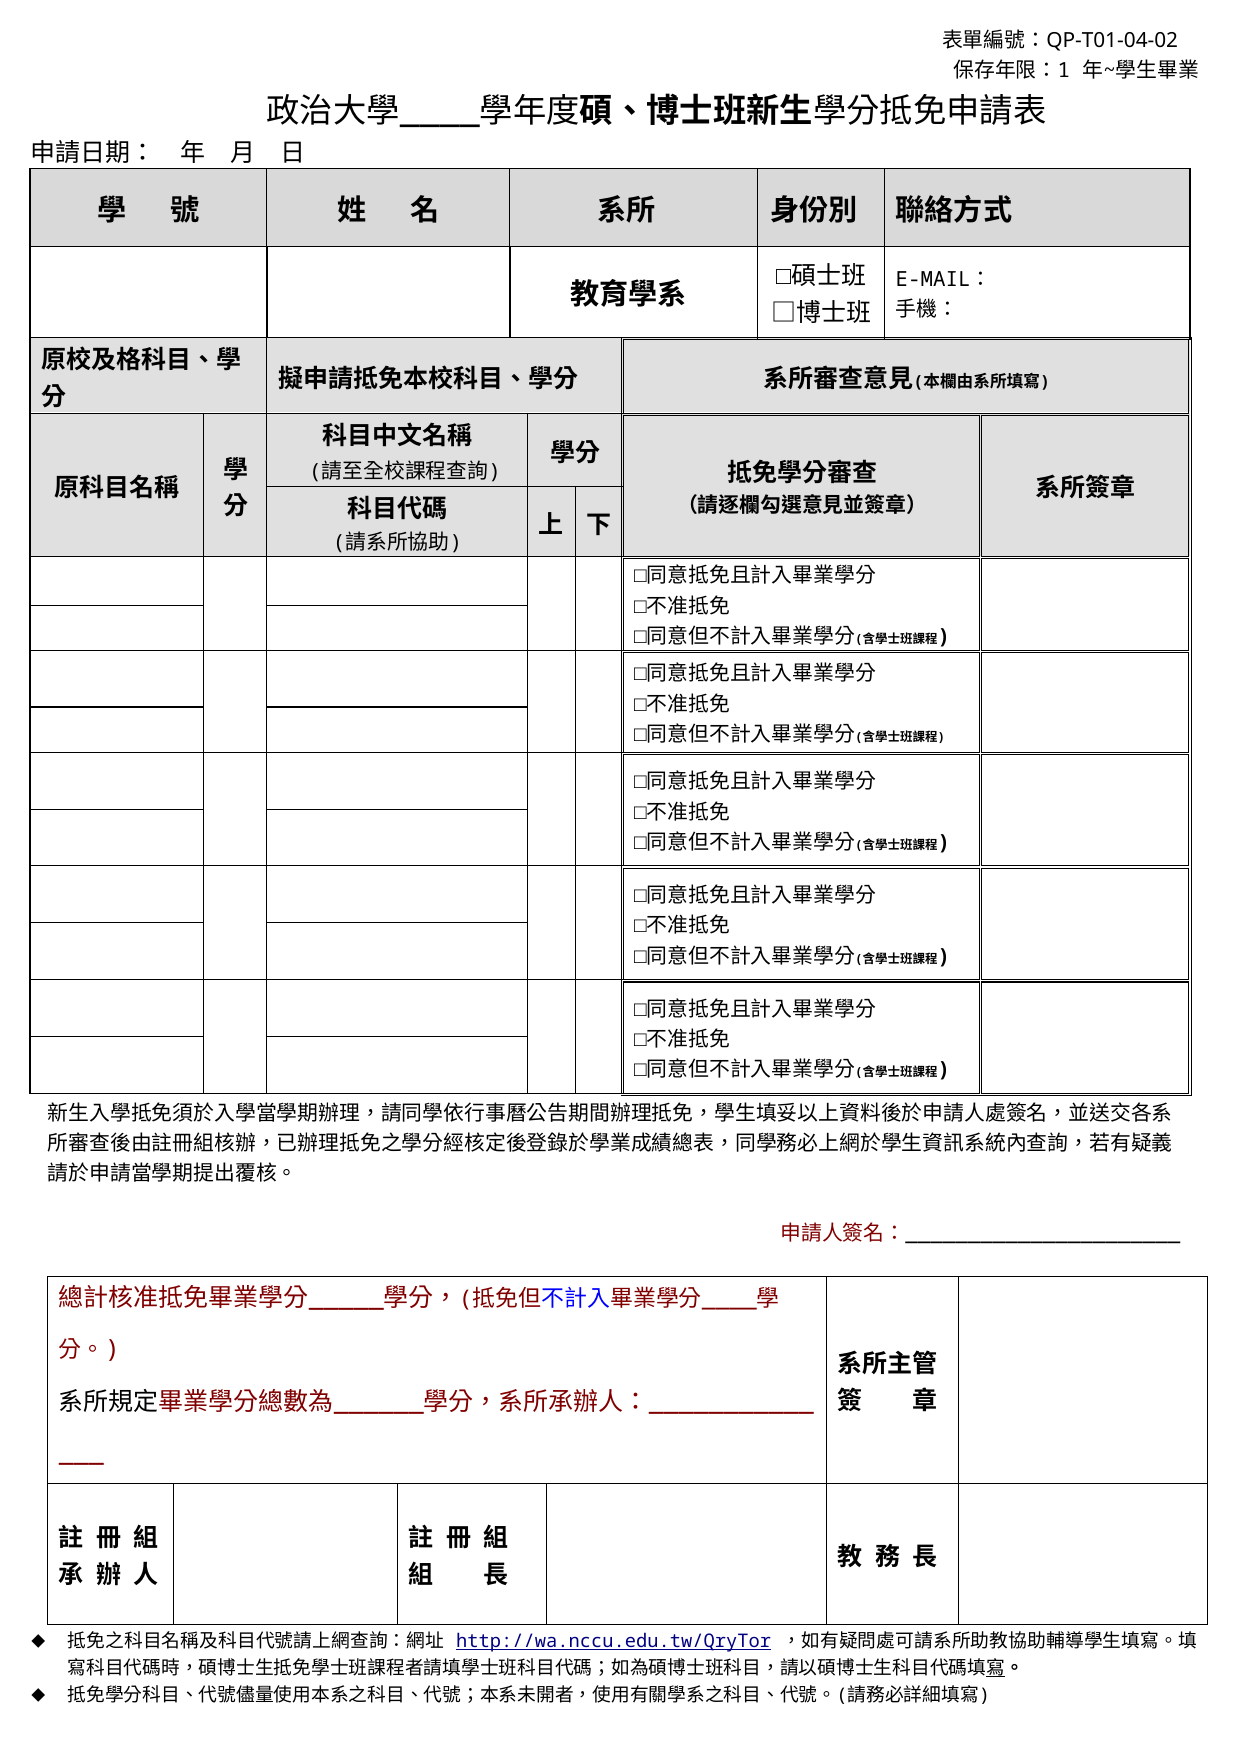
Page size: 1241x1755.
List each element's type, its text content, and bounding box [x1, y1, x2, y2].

table_cell [982, 559, 1188, 649]
table_cell [174, 1484, 397, 1624]
table_cell 教育學系 [511, 247, 757, 337]
table_cell 學分 [528, 414, 621, 486]
table_cell [576, 753, 621, 865]
table_cell [204, 866, 266, 979]
table_cell [204, 651, 266, 752]
table_cell [204, 557, 266, 649]
table_cell [204, 753, 266, 865]
table_cell □同意抵免且計入畢業學分 □不准抵免 □同意但不計入畢業學分(含學士班課程) [624, 983, 979, 1093]
table_cell [31, 247, 266, 337]
table_cell [528, 980, 575, 1093]
table_header 學 號 [31, 169, 266, 246]
table_cell [576, 980, 621, 1093]
table_cell [528, 753, 575, 865]
text 政治大學____學年度碩、博士班新生學分抵免申請表 [113, 83, 1199, 132]
text 新生入學抵免須於入學當學期辦理，請同學依行事曆公告期間辦理抵免，學生填妥以上資料後於申請人處簽名，並送交各系所審查後由註冊組核辦，已辦理抵免之學分經核定後登錄於學業成績總表，同學務必上網於學生資訊系統內查詢，若有疑義請於申請當學期提出覆核。 [47, 1096, 1192, 1187]
table_cell [267, 606, 527, 649]
table_cell [528, 651, 575, 752]
text 申請人簽名：______________________ [47, 1216, 1192, 1247]
table_cell [267, 708, 527, 752]
table_cell 原校及格科目、學分 [31, 338, 266, 412]
table_cell [576, 651, 621, 752]
table_header 系所主管 簽 章 [827, 1277, 958, 1483]
table_cell 抵免學分審查 （請逐欄勾選意見並簽章） [624, 416, 979, 556]
table_cell 系所簽章 [982, 416, 1188, 556]
table_cell [576, 557, 621, 649]
table_cell [267, 753, 527, 809]
table_cell [31, 557, 203, 604]
table_cell □碩士班 □博士班 [758, 247, 884, 337]
table_cell □同意抵免且計入畢業學分 □不准抵免 □同意但不計入畢業學分(含學士班課程) [624, 755, 979, 865]
list 抵免之科目名稱及科目代號請上網查詢：網址 http://wa.nccu.edu.tw/QryTor ，如有疑問處可請系所助教協助輔導學生填寫。填寫科目代碼時，碩博士生抵免學士班課程者請填學士班科目代碼；如為碩博士班科目，請以碩博士生科目代碼填寫。 [30, 1625, 1199, 1680]
table_cell [31, 753, 203, 809]
table_cell [528, 866, 575, 979]
table_header [959, 1277, 1207, 1483]
table_header 姓 名 [267, 169, 509, 246]
table_cell [267, 923, 527, 979]
table_cell [31, 923, 203, 979]
table_cell [31, 980, 203, 1036]
table_cell [982, 755, 1188, 865]
table_cell 擬申請抵免本校科目、學分 [267, 338, 621, 412]
table_cell 科目中文名稱 (請至全校課程查詢) [267, 414, 527, 486]
table_cell [982, 653, 1188, 752]
table_cell [31, 606, 203, 649]
table_cell 系所審查意見(本欄由系所填寫) [624, 340, 1188, 412]
table_cell [267, 810, 527, 865]
table_cell [576, 866, 621, 979]
table_cell 教 務 長 [827, 1484, 958, 1624]
table_cell [959, 1484, 1207, 1624]
table_cell 學分 [204, 414, 266, 556]
table_cell □同意抵免且計入畢業學分 □不准抵免 □同意但不計入畢業學分(含學士班課程) [624, 653, 979, 752]
table_cell [267, 866, 527, 922]
table_header 系所 [510, 169, 757, 246]
table_cell [31, 866, 203, 922]
table_cell [267, 1037, 527, 1093]
list 抵免學分科目、代號儘量使用本系之科目、代號；本系未開者，使用有關學系之科目、代號。(請務必詳細填寫) [30, 1680, 1199, 1707]
table_cell [267, 651, 527, 706]
table_cell [528, 557, 575, 649]
table_cell [31, 810, 203, 865]
table_header 總計核准抵免畢業學分_____學分，(抵免但不計入畢業學分____學分。) 系所規定畢業學分總數為______學分，系所承辦人：______________ [48, 1277, 826, 1483]
table_cell [31, 651, 203, 706]
table_cell □同意抵免且計入畢業學分 □不准抵免 □同意但不計入畢業學分(含學士班課程) [624, 559, 979, 649]
table_cell [204, 980, 266, 1093]
table_cell 註 冊 組 組 長 [398, 1484, 546, 1624]
table_cell [267, 980, 527, 1036]
table_cell [31, 708, 203, 752]
table_cell □同意抵免且計入畢業學分 □不准抵免 □同意但不計入畢業學分(含學士班課程) [624, 869, 979, 979]
table_cell E-MAIL： 手機： [885, 247, 1189, 337]
table_cell [31, 1037, 203, 1093]
table_cell [547, 1484, 826, 1624]
text 表單編號：QP-T01-04-02 [30, 23, 1178, 53]
table_cell 科目代碼 (請系所協助) [267, 487, 527, 556]
text 申請日期： 年 月 日 [30, 132, 1190, 168]
table_header 身份別 [758, 169, 884, 246]
table_cell [268, 247, 509, 337]
table_cell 原科目名稱 [31, 414, 203, 556]
table_header 聯絡方式 [885, 169, 1189, 246]
table_cell 下 [576, 487, 621, 556]
text 保存年限：1 年~學生畢業 [30, 53, 1199, 83]
table_cell 註 冊 組 承 辦 人 [48, 1484, 173, 1624]
table_cell [982, 869, 1188, 979]
table_cell [982, 983, 1188, 1093]
table_cell [267, 557, 527, 604]
table_cell 上 [528, 487, 575, 556]
